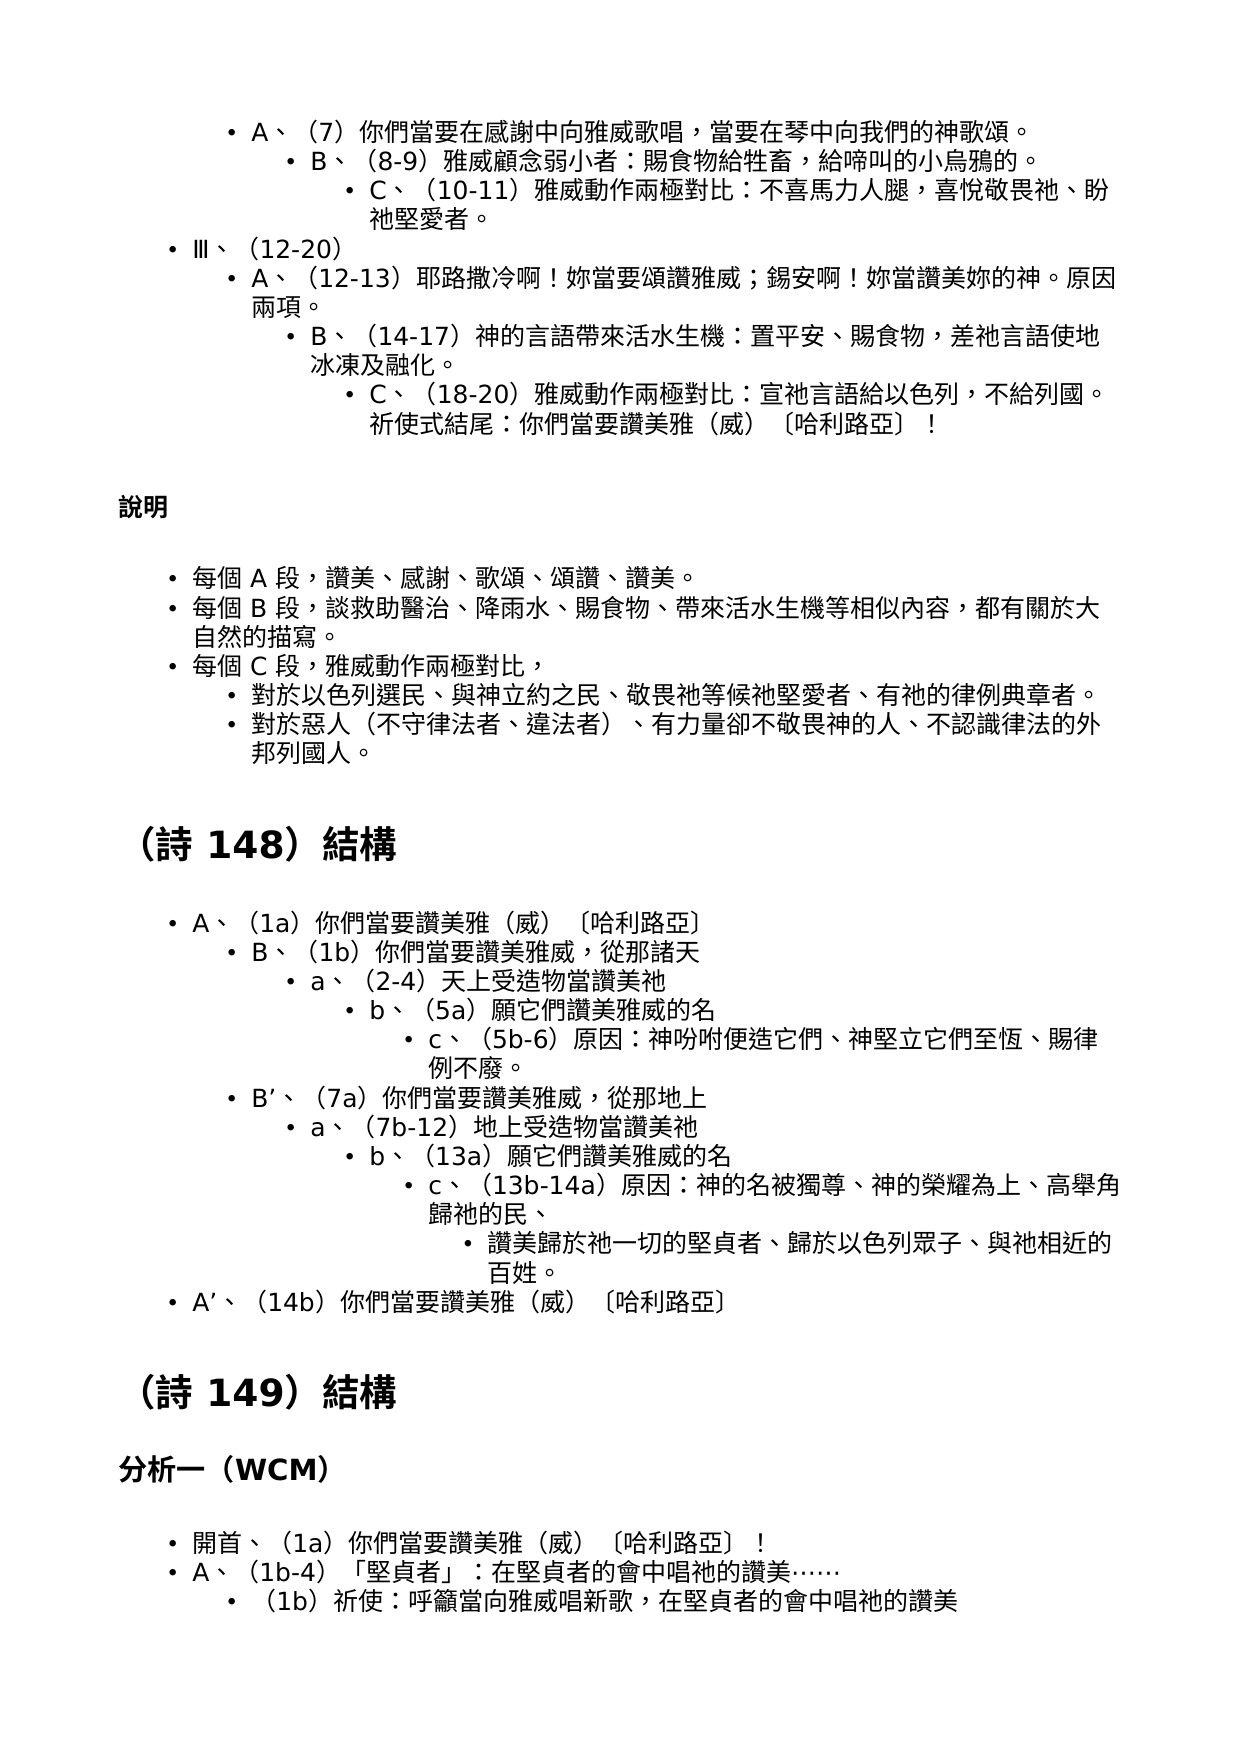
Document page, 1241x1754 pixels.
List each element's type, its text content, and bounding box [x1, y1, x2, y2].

subtitle 說明 [118, 493, 1122, 523]
list C、（18-20）雅威動作兩極對比：宣祂言語給以色列，不給列國。祈使式結尾：你們當要讚美雅（威）〔哈利路亞〕！ [354, 381, 1122, 439]
subtitle 分析一（WCM） [118, 1453, 1122, 1487]
list 開首、（1a）你們當要讚美雅（威）〔哈利路亞〕！ [177, 1529, 1122, 1558]
list 對於以色列選民、與神立約之民、敬畏祂等候祂堅愛者、有祂的律例典章者。 [236, 681, 1122, 710]
list a、（7b-12）地上受造物當讚美祂 [295, 1113, 1122, 1142]
list 每個 B 段，談救助醫治、降雨水、賜食物、帶來活水生機等相似內容，都有關於大自然的描寫。 [177, 594, 1122, 652]
list 每個 A 段，讚美、感謝、歌頌、頌讚、讚美。 [177, 564, 1122, 594]
list 每個 C 段，雅威動作兩極對比， [177, 652, 1122, 681]
list c、（13b-14a）原因：神的名被獨尊、神的榮耀為上、高舉角歸祂的民、 [413, 1171, 1122, 1230]
list C、（10-11）雅威動作兩極對比：不喜馬力人腿，喜悅敬畏祂、盼祂堅愛者。 [354, 176, 1122, 235]
list B、（8-9）雅威顧念弱小者：賜食物給牲畜，給啼叫的小烏鴉的。 [295, 147, 1122, 176]
list A、（1b-4）「堅貞者」：在堅貞者的會中唱祂的讚美⋯⋯ [177, 1558, 1122, 1587]
list b、（13a）願它們讚美雅威的名 [354, 1142, 1122, 1171]
list 對於惡人（不守律法者、違法者）、有力量卻不敬畏神的人、不認識律法的外邦列國人。 [236, 710, 1122, 769]
list A’、（14b）你們當要讚美雅（威）〔哈利路亞〕 [177, 1288, 1122, 1317]
list a、（2-4）天上受造物當讚美祂 [295, 967, 1122, 996]
list B、（14-17）神的言語帶來活水生機：置平安、賜食物，差祂言語使地冰凍及融化。 [295, 322, 1122, 381]
list B、（1b）你們當要讚美雅威，從那諸天 [236, 938, 1122, 967]
list B’、（7a）你們當要讚美雅威，從那地上 [236, 1084, 1122, 1113]
list A、（1a）你們當要讚美雅（威）〔哈利路亞〕 [177, 909, 1122, 938]
list c、（5b-6）原因：神吩咐便造它們、神堅立它們至恆、賜律例不廢。 [413, 1026, 1122, 1084]
list b、（5a）願它們讚美雅威的名 [354, 996, 1122, 1026]
list Ⅲ、（12-20） [177, 235, 1122, 264]
list （1b）祈使：呼籲當向雅威唱新歌，在堅貞者的會中唱祂的讚美 [236, 1587, 1122, 1616]
list 讚美歸於祂一切的堅貞者、歸於以色列眾子、與祂相近的百姓。 [472, 1230, 1122, 1288]
subtitle （詩 148）結構 [118, 823, 1122, 867]
subtitle （詩 149）結構 [118, 1372, 1122, 1415]
list A、（7）你們當要在感謝中向雅威歌唱，當要在琴中向我們的神歌頌。 [236, 118, 1122, 147]
list A、（12-13）耶路撒冷啊！妳當要頌讚雅威；錫安啊！妳當讚美妳的神。原因兩項。 [236, 264, 1122, 322]
